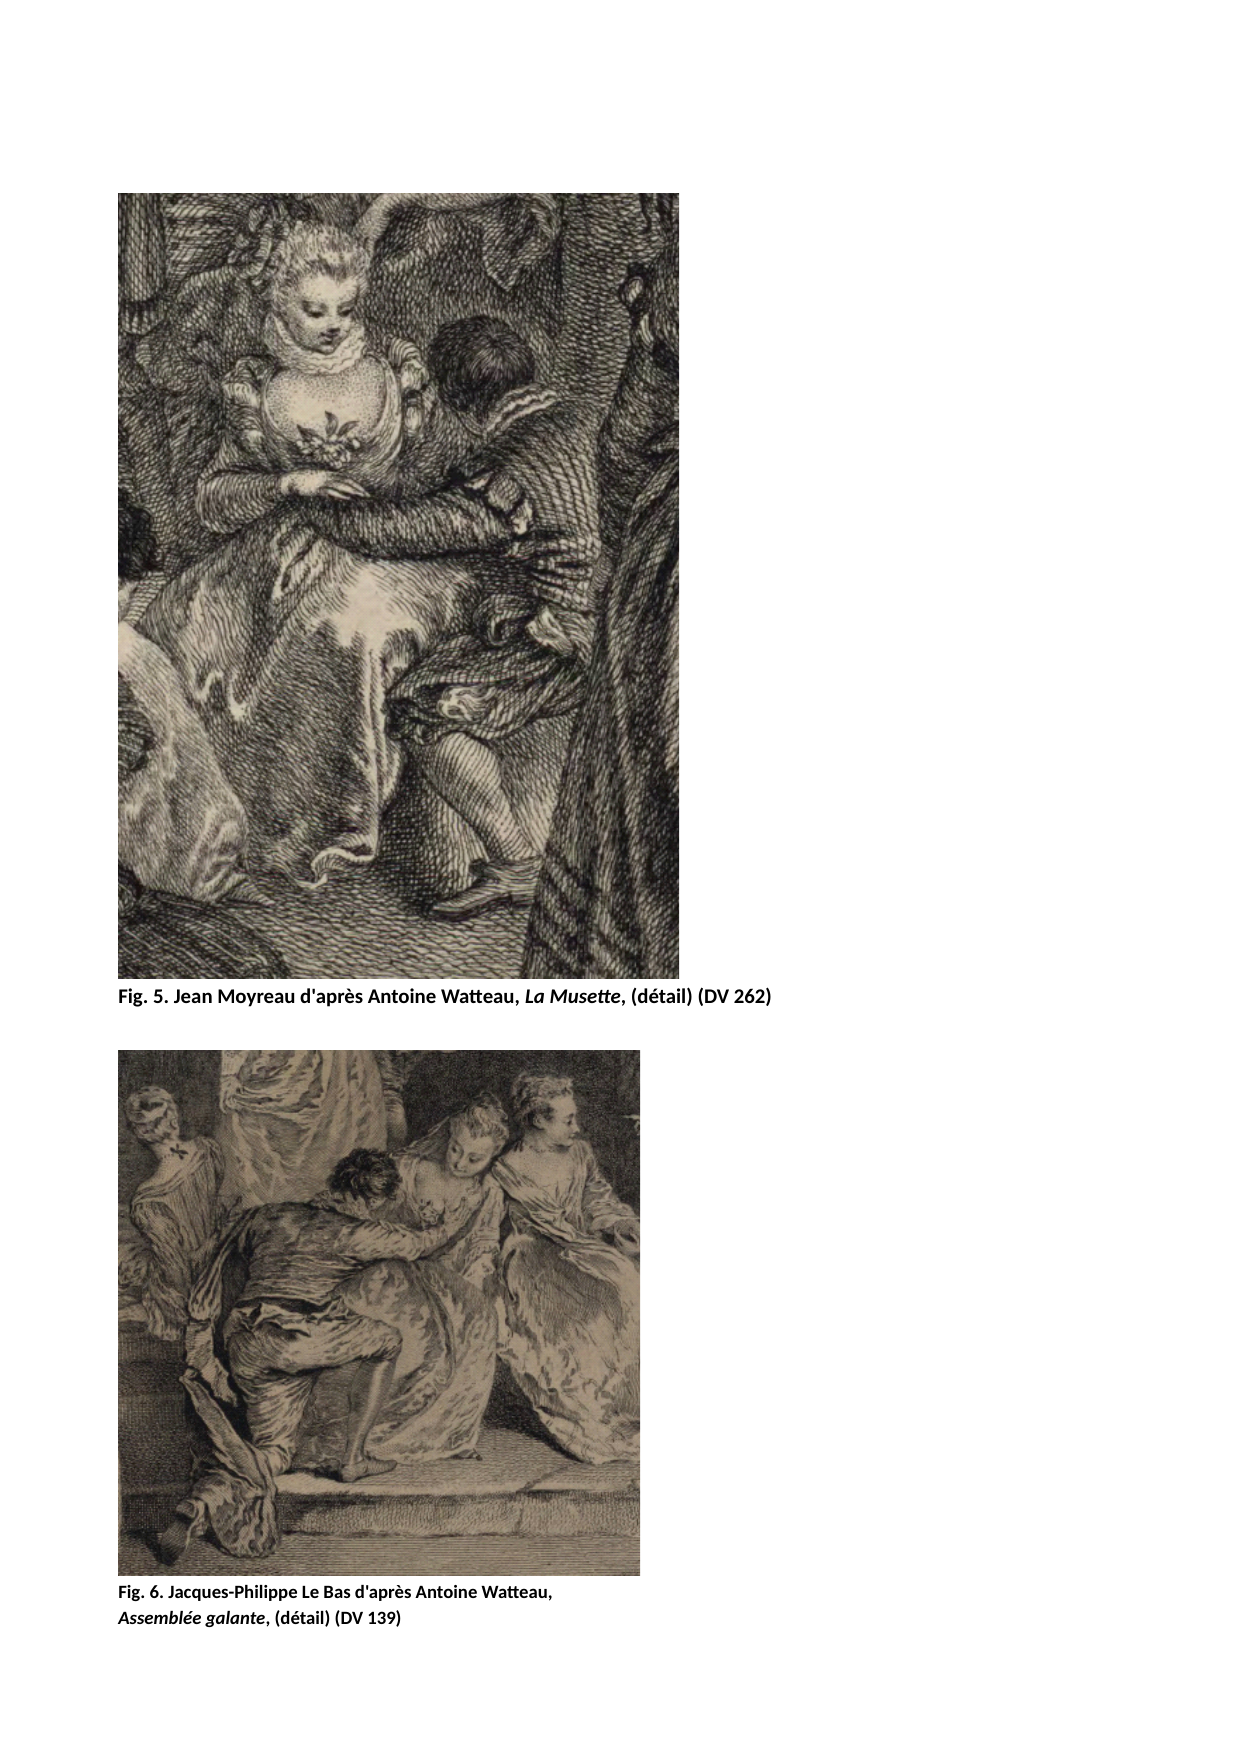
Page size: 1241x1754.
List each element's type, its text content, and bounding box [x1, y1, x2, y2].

text Fig. 5. Jean Moyreau d'après Antoine Watteau, La Musette, (détail) (DV 262) [118, 983, 1122, 1008]
text Fig. 6. Jacques-Philippe Le Bas d'après Antoine Watteau, [118, 1580, 1122, 1603]
text Assemblée galante, (détail) (DV 139) [118, 1606, 1122, 1629]
